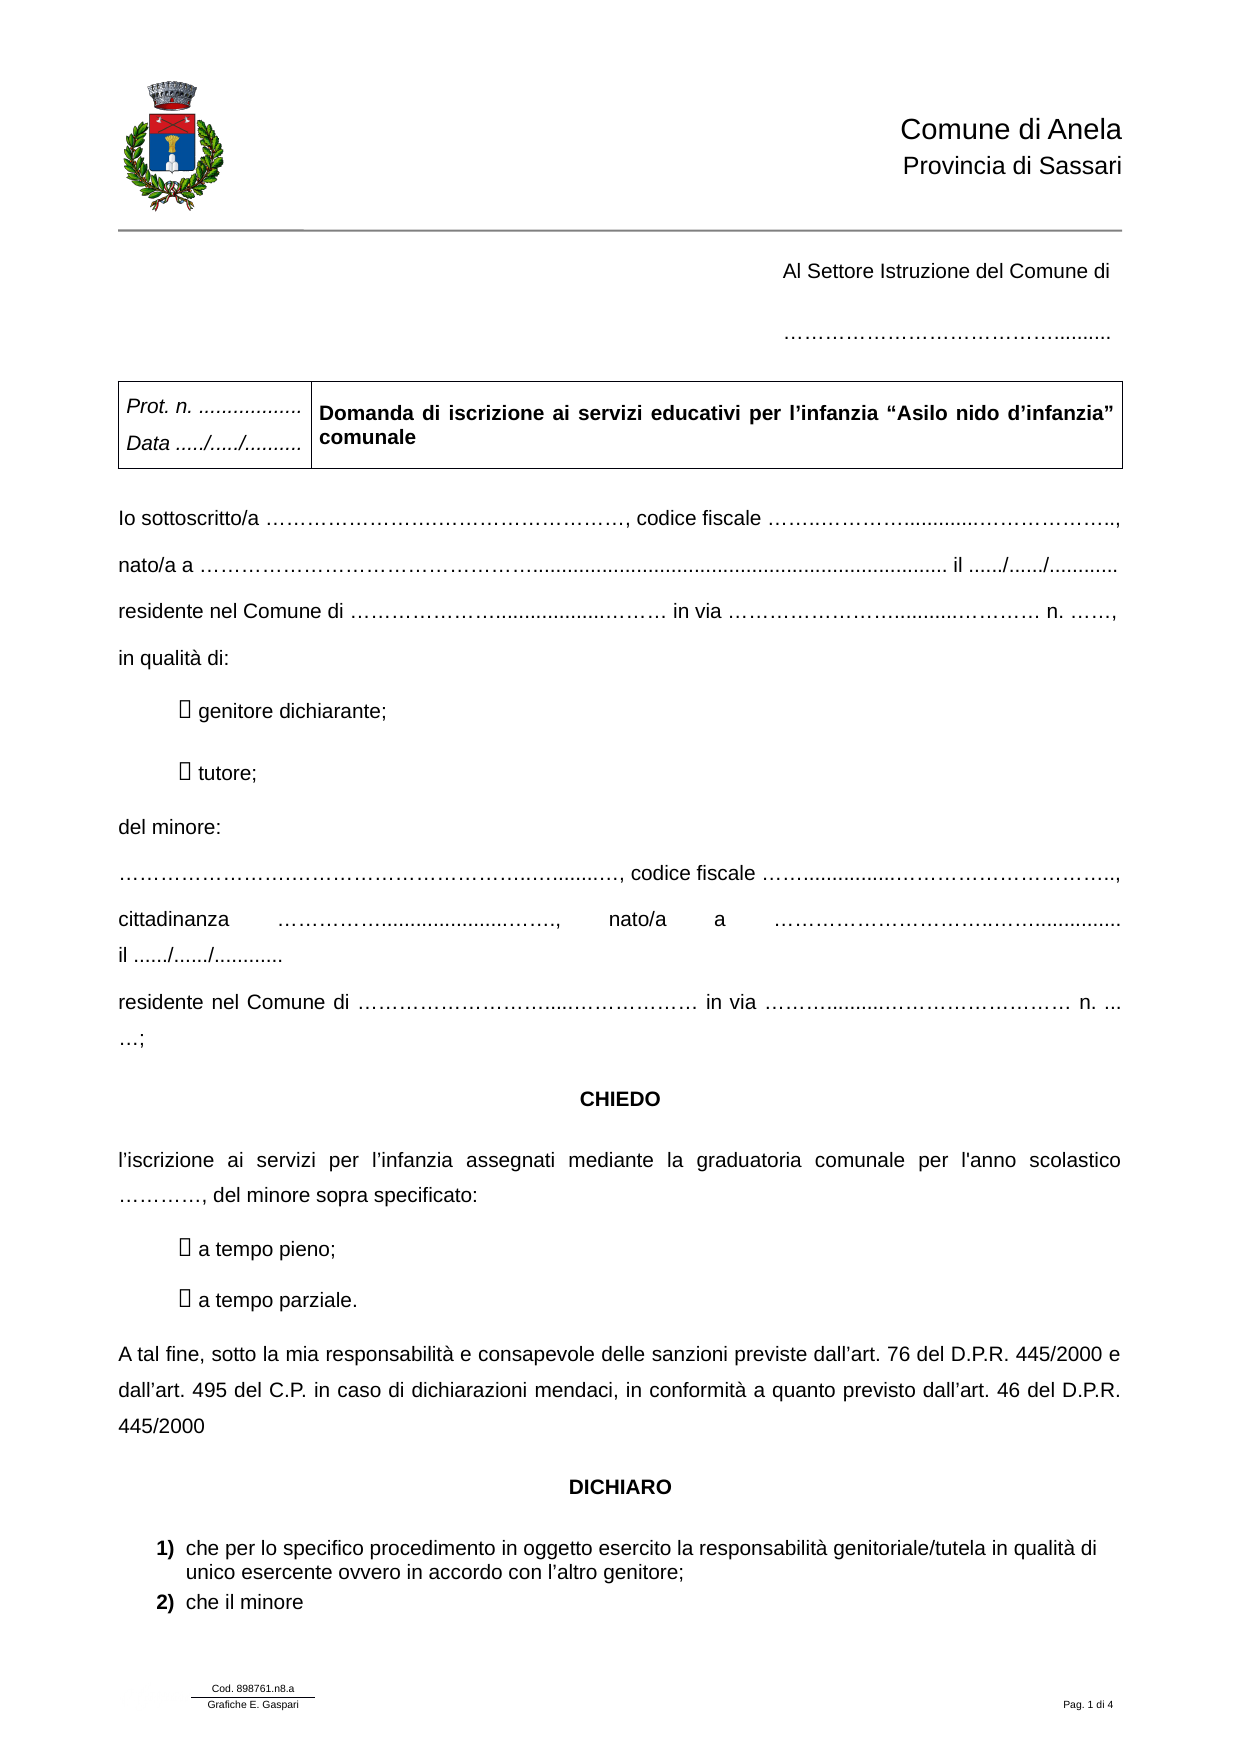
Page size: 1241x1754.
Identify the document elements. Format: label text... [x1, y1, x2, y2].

text residente nel Comune di …………………...................……… in via ……………………...........………… n. ……, [118, 599, 1122, 623]
text A tal fine, sotto la mia responsabilità e consapevole delle sanzioni previste dall’art. 76 del D.P.R. 445/2000 e dall’art. 495 del C.P. in caso di dichiarazioni mendaci, in conformità a quanto previsto dall’art. 46 del D.P.R. 445/2000 [118, 1342, 1122, 1438]
table_header Prot. n. .................. Data ...../...../.......... [119, 382, 311, 468]
text residente nel Comune di ……………………….....……………… in via ………..........……………………… n. ...…; [118, 989, 1122, 1049]
text nato/a a …………………………………………........................................................................ il ....../....../............ [118, 553, 1122, 577]
text Io sottoscritto/a …………………….………………………, codice fiscale ……..………….............……………….., [118, 506, 1122, 530]
text Al Settore Istruzione del Comune di [118, 259, 1122, 283]
text  a tempo parziale. [177, 1281, 1122, 1315]
text  tutore; [177, 753, 1122, 787]
list che per lo specifico procedimento in oggetto esercito la responsabilità genitoriale/tutela in qualità di unico esercente ovvero in accordo con l’altro genitore; [156, 1536, 1122, 1584]
text CHIEDO [118, 1086, 1122, 1110]
text ………………………………….......... [118, 320, 1122, 344]
text DICHIARO [118, 1475, 1122, 1499]
text in qualità di: [118, 645, 1122, 669]
text  a tempo pieno; [177, 1230, 1122, 1264]
text …………………….……………………………..…........…, codice fiscale ……................………………………….., [118, 861, 1122, 885]
text l’iscrizione ai servizi per l’infanzia assegnati mediante la graduatoria comunale per l'anno scolastico …………, del minore sopra specificato: [118, 1147, 1122, 1207]
text Provincia di Sassari [224, 151, 1122, 179]
picture [122, 81, 224, 213]
text  genitore dichiarante; [177, 692, 1122, 726]
text del minore: [118, 814, 1122, 838]
text Comune di Anela [224, 112, 1122, 146]
list che il minore [156, 1590, 1122, 1614]
text cittadinanza ……………......................……., nato/a a …………………………..……............... il ....../....../............ [118, 907, 1122, 967]
table_header Domanda di iscrizione ai servizi educativi per l’infanzia “Asilo nido d’infanzia” comunale [312, 382, 1122, 468]
